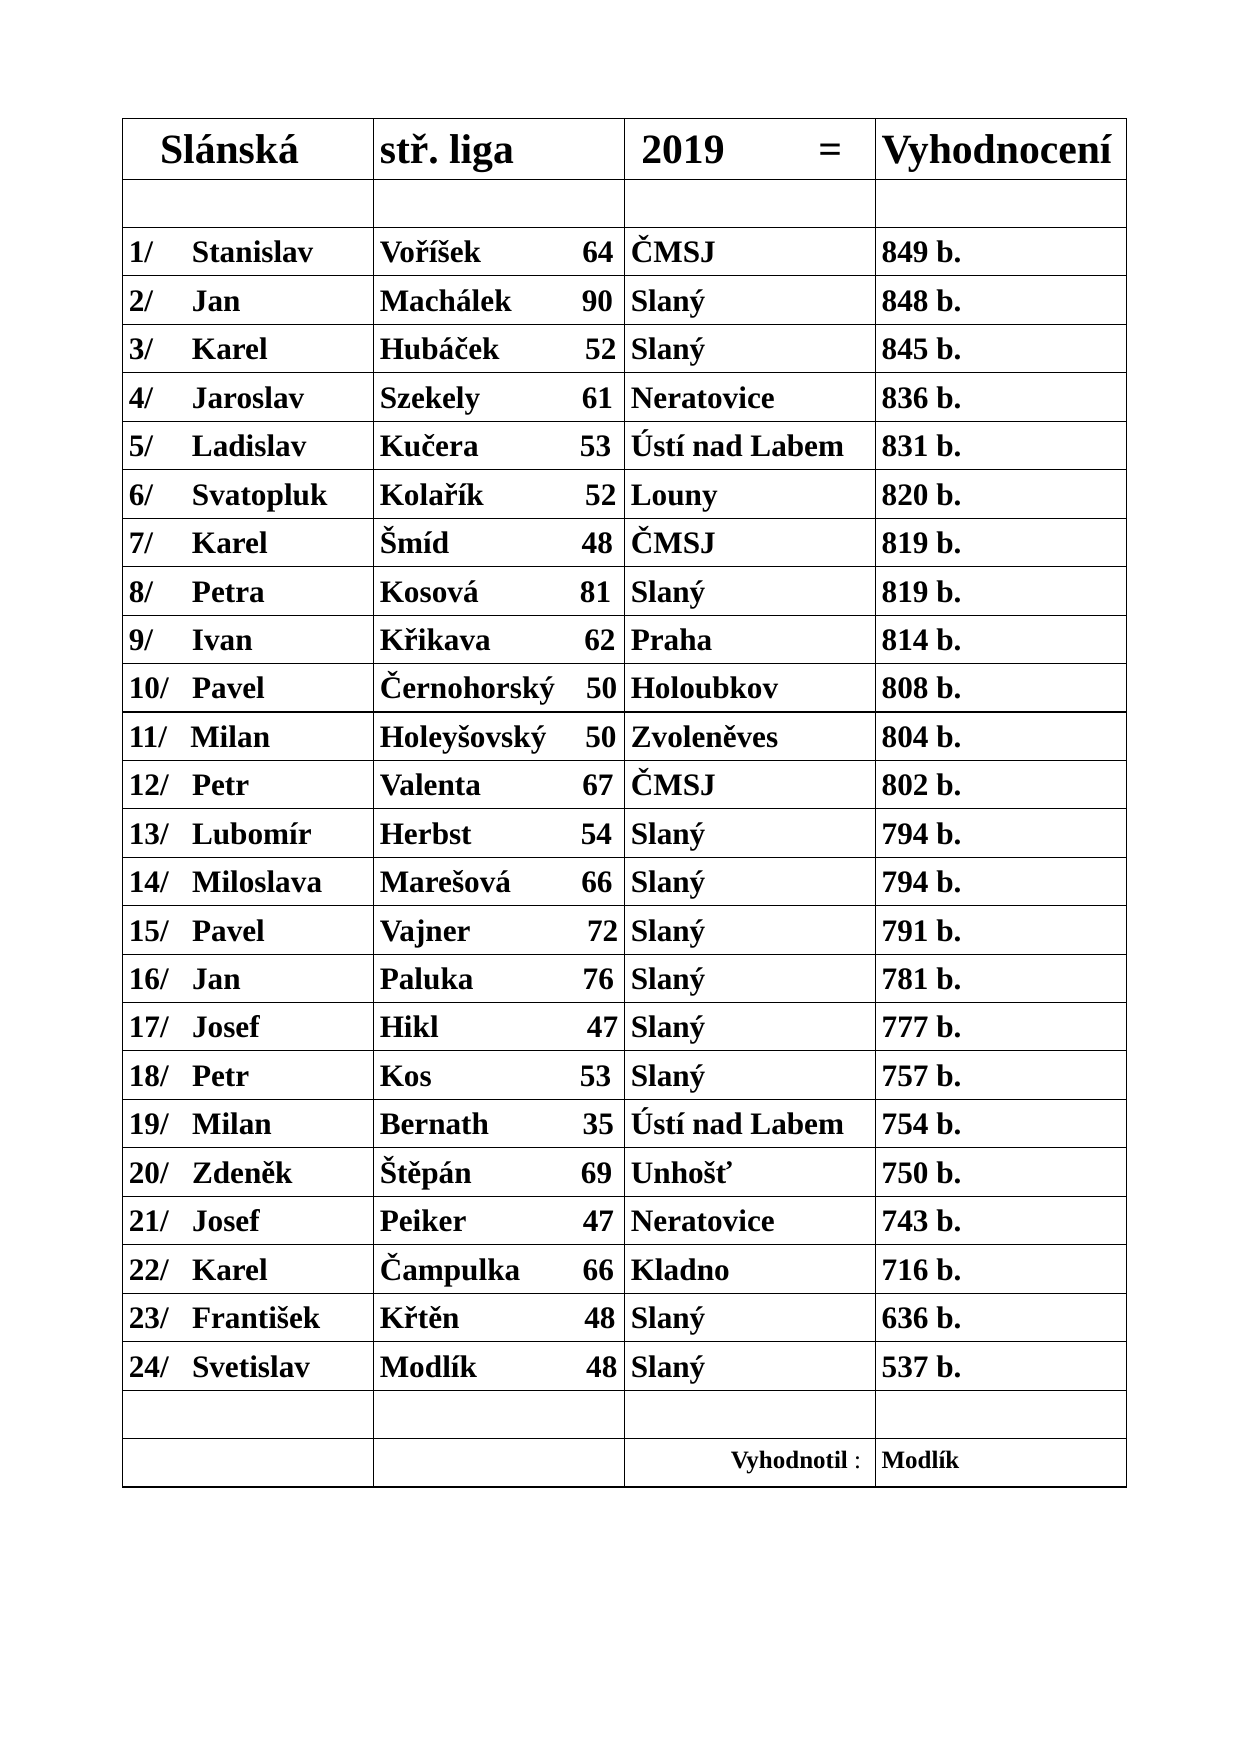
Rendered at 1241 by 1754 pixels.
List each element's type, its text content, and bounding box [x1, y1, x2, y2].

table_cell [374, 1439, 624, 1486]
table_cell Čampulka 66 [374, 1245, 624, 1293]
table_cell 808 b. [876, 664, 1126, 711]
table_cell Paluka 76 [374, 955, 624, 1002]
table_cell Slaný [625, 1294, 875, 1341]
table_cell Louny [625, 470, 875, 518]
table_cell Ústí nad Labem [625, 422, 875, 469]
table_cell Vyhodnotil : [625, 1439, 875, 1486]
table_cell Slaný [625, 325, 875, 372]
table_cell ČMSJ [625, 228, 875, 275]
table_cell 24/ Svetislav [123, 1342, 373, 1389]
table_cell Praha [625, 616, 875, 663]
table_cell 14/ Miloslava [123, 858, 373, 905]
table_cell 20/ Zdeněk [123, 1148, 373, 1196]
table_cell 16/ Jan [123, 955, 373, 1002]
table_cell Peiker 47 [374, 1197, 624, 1244]
table_cell Kolařík 52 [374, 470, 624, 518]
table_cell 5/ Ladislav [123, 422, 373, 469]
table_cell Slaný [625, 567, 875, 614]
table_cell ČMSJ [625, 519, 875, 566]
table_cell Vajner 72 [374, 906, 624, 953]
table_cell 819 b. [876, 519, 1126, 566]
table_cell Slaný [625, 1342, 875, 1389]
table_cell 820 b. [876, 470, 1126, 518]
table_cell [625, 1391, 875, 1438]
table_cell 17/ Josef [123, 1003, 373, 1050]
table_cell 2/ Jan [123, 276, 373, 324]
table_header Vyhodnocení [876, 119, 1126, 178]
table_cell 3/ Karel [123, 325, 373, 372]
table_header Slánská [123, 119, 373, 178]
table_cell Szekely 61 [374, 373, 624, 421]
table_cell 19/ Milan [123, 1100, 373, 1147]
table_cell 777 b. [876, 1003, 1126, 1050]
table_cell Holeyšovský 50 [374, 713, 624, 760]
table_cell 794 b. [876, 858, 1126, 905]
table_cell Slaný [625, 955, 875, 1002]
table_cell Slaný [625, 906, 875, 953]
table_cell 831 b. [876, 422, 1126, 469]
table_cell Hikl 47 [374, 1003, 624, 1050]
table_cell Slaný [625, 858, 875, 905]
table_cell Modlík 48 [374, 1342, 624, 1389]
table_cell 18/ Petr [123, 1051, 373, 1099]
table_header stř. liga [374, 119, 624, 178]
table_cell Bernath 35 [374, 1100, 624, 1147]
table_cell 12/ Petr [123, 761, 373, 808]
table_cell 804 b. [876, 713, 1126, 760]
table_cell Zvoleněves [625, 713, 875, 760]
table_cell 23/ František [123, 1294, 373, 1341]
table_cell 814 b. [876, 616, 1126, 663]
table_cell 845 b. [876, 325, 1126, 372]
table_cell Unhošť [625, 1148, 875, 1196]
table_cell Štěpán 69 [374, 1148, 624, 1196]
table_cell 4/ Jaroslav [123, 373, 373, 421]
table_cell Machálek 90 [374, 276, 624, 324]
table_cell Slaný [625, 809, 875, 857]
table_cell 836 b. [876, 373, 1126, 421]
table_cell Kladno [625, 1245, 875, 1293]
table_cell Valenta 67 [374, 761, 624, 808]
table_cell 794 b. [876, 809, 1126, 857]
table_cell 716 b. [876, 1245, 1126, 1293]
table_cell Křikava 62 [374, 616, 624, 663]
table_cell 743 b. [876, 1197, 1126, 1244]
table_cell [374, 1391, 624, 1438]
table_cell ČMSJ [625, 761, 875, 808]
table_cell 802 b. [876, 761, 1126, 808]
table_cell 754 b. [876, 1100, 1126, 1147]
table_cell Hubáček 52 [374, 325, 624, 372]
table_cell 537 b. [876, 1342, 1126, 1389]
table_header 2019 = [625, 119, 875, 178]
table_cell 750 b. [876, 1148, 1126, 1196]
table_cell 9/ Ivan [123, 616, 373, 663]
table_cell 6/ Svatopluk [123, 470, 373, 518]
table_cell Modlík [876, 1439, 1126, 1486]
table_cell [123, 180, 373, 227]
table_cell Marešová 66 [374, 858, 624, 905]
table_cell 22/ Karel [123, 1245, 373, 1293]
table_cell 13/ Lubomír [123, 809, 373, 857]
table_cell Slaný [625, 1003, 875, 1050]
table_cell 781 b. [876, 955, 1126, 1002]
table_cell [123, 1439, 373, 1486]
table_cell 849 b. [876, 228, 1126, 275]
table_cell Kosová 81 [374, 567, 624, 614]
table_cell [876, 180, 1126, 227]
table_cell 848 b. [876, 276, 1126, 324]
table_cell 757 b. [876, 1051, 1126, 1099]
table_cell [123, 1391, 373, 1438]
table_cell 1/ Stanislav [123, 228, 373, 275]
table_cell Šmíd 48 [374, 519, 624, 566]
table_cell Slaný [625, 1051, 875, 1099]
table_cell [374, 180, 624, 227]
table_cell 636 b. [876, 1294, 1126, 1341]
table_cell 8/ Petra [123, 567, 373, 614]
table_cell Holoubkov [625, 664, 875, 711]
table_cell 15/ Pavel [123, 906, 373, 953]
table_cell Voříšek 64 [374, 228, 624, 275]
table_cell 10/ Pavel [123, 664, 373, 711]
table_cell 819 b. [876, 567, 1126, 614]
table_cell 791 b. [876, 906, 1126, 953]
table_cell Slaný [625, 276, 875, 324]
table_cell Kučera 53 [374, 422, 624, 469]
table_cell Černohorský 50 [374, 664, 624, 711]
table_cell Neratovice [625, 373, 875, 421]
table_cell Ústí nad Labem [625, 1100, 875, 1147]
table_cell 7/ Karel [123, 519, 373, 566]
table_cell Kos 53 [374, 1051, 624, 1099]
table_cell 11/ Milan [123, 713, 373, 760]
table_cell Herbst 54 [374, 809, 624, 857]
table_cell [876, 1391, 1126, 1438]
table_cell [625, 180, 875, 227]
table_cell Křtěn 48 [374, 1294, 624, 1341]
table_cell 21/ Josef [123, 1197, 373, 1244]
table_cell Neratovice [625, 1197, 875, 1244]
